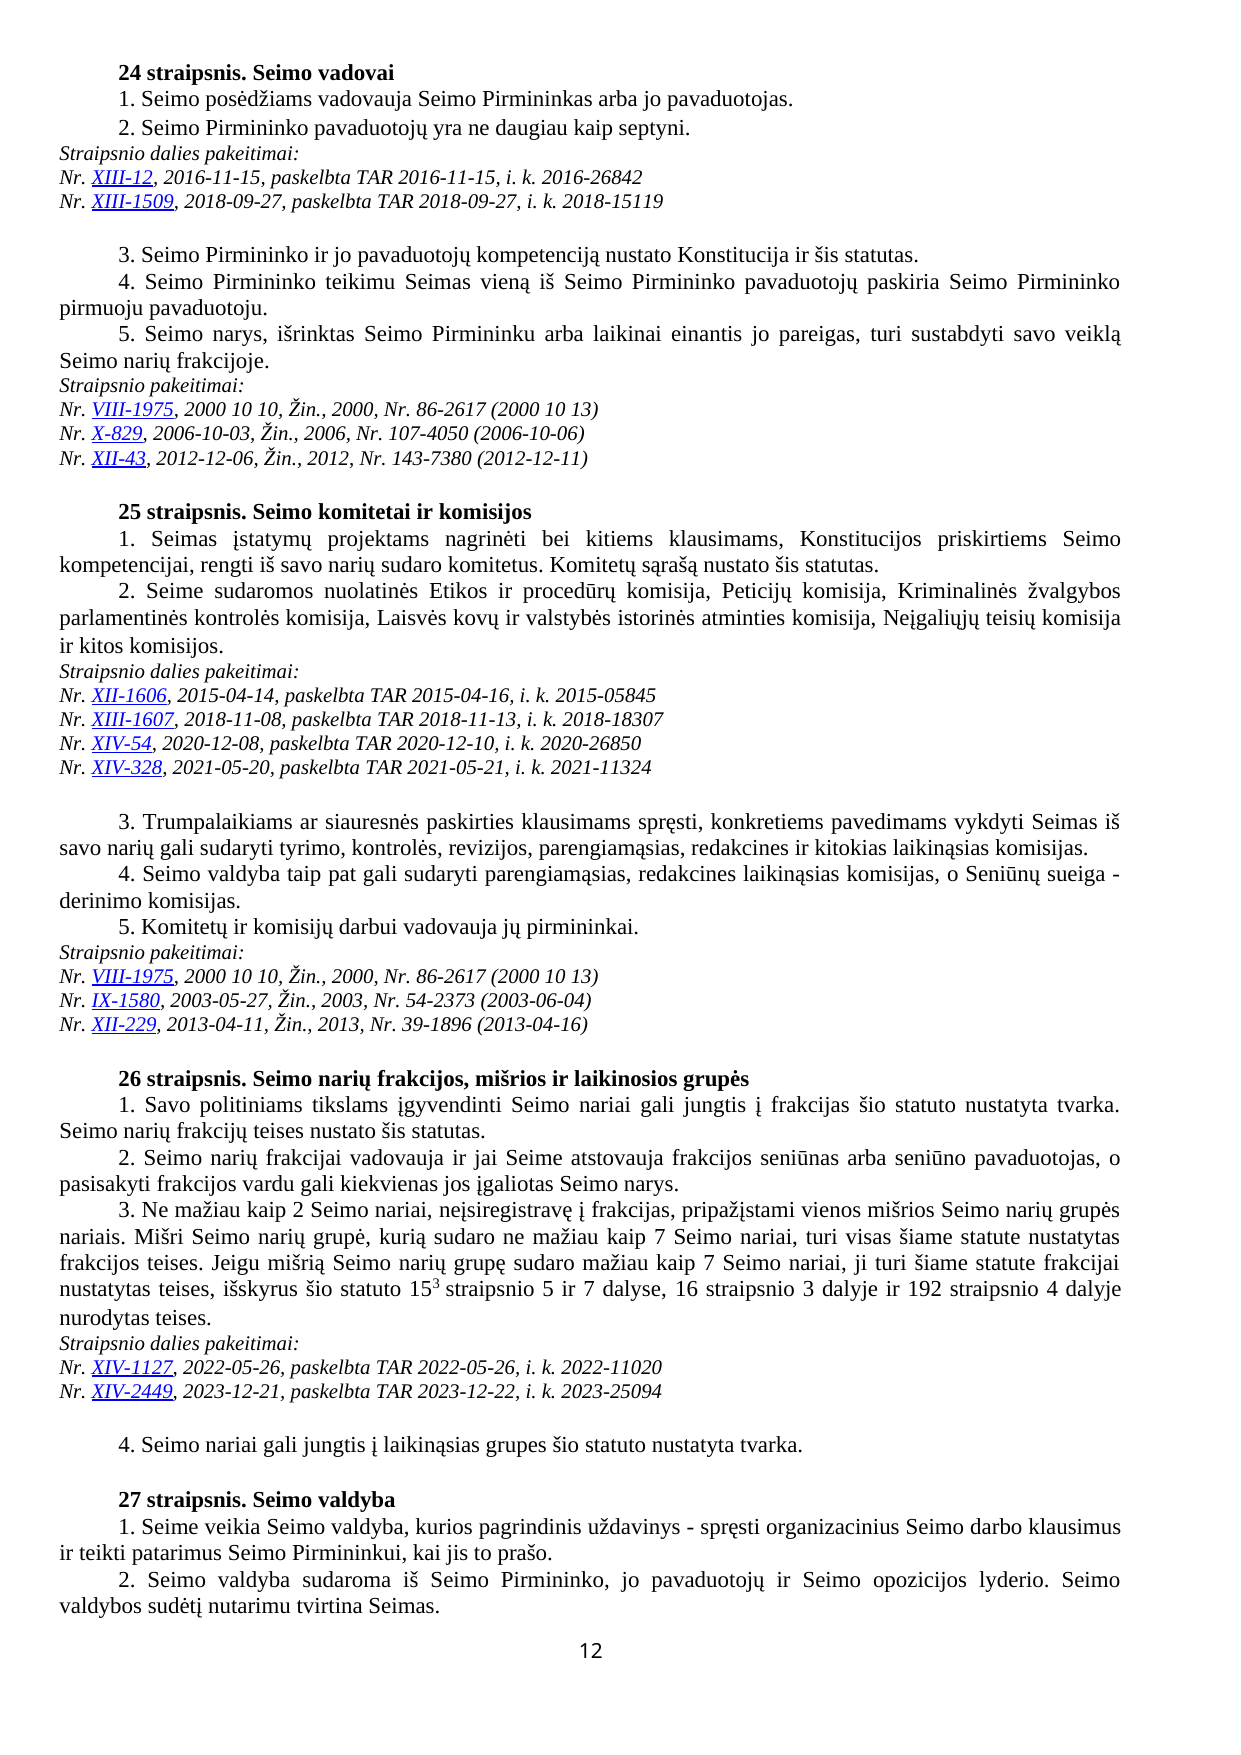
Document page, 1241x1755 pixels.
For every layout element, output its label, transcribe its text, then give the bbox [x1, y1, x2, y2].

text Nr. IX-1580, 2003-05-27, Žin., 2003, Nr. 54-2373 (2003-06-04) [59, 988, 1122, 1012]
text 4. Seimo valdyba taip pat gali sudaryti parengiamąsias, redakcines laikinąsias komisijas, o Seniūnų sueiga - derinimo komisijas. [59, 861, 1122, 913]
text Nr. XIII-1607, 2018-11-08, paskelbta TAR 2018-11-13, i. k. 2018-18307 [59, 707, 1122, 731]
text Straipsnio pakeitimai: [59, 939, 1122, 964]
text Nr. XII-43, 2012-12-06, Žin., 2012, Nr. 143-7380 (2012-12-11) [59, 445, 1122, 469]
text 5. Seimo narys, išrinktas Seimo Pirmininku arba laikinai einantis jo pareigas, turi sustabdyti savo veiklą Seimo narių frakcijoje. [59, 321, 1122, 373]
text Nr. X-829, 2006-10-03, Žin., 2006, Nr. 107-4050 (2006-10-06) [59, 421, 1122, 445]
text Straipsnio dalies pakeitimai: [59, 1331, 1122, 1354]
text 1. Seimas įstatymų projektams nagrinėti bei kitiems klausimams, Konstitucijos priskirtiems Seimo kompetencijai, rengti iš savo narių sudaro komitetus. Komitetų sąrašą nustato šis statutas. [59, 524, 1122, 577]
text 25 straipsnis. Seimo komitetai ir komisijos [59, 498, 1122, 524]
text 2. Seime sudaromos nuolatinės Etikos ir procedūrų komisija, Peticijų komisija, Kriminalinės žvalgybos parlamentinės kontrolės komisija, Laisvės kovų ir valstybės istorinės atminties komisija, Neįgaliųjų teisių komisija ir kitos komisijos. [59, 577, 1122, 659]
text Nr. VIII-1975, 2000 10 10, Žin., 2000, Nr. 86-2617 (2000 10 13) [59, 964, 1122, 988]
text 2. Seimo Pirmininko pavaduotojų yra ne daugiau kaip septyni. [59, 112, 1122, 141]
text 5. Komitetų ir komisijų darbui vadovauja jų pirmininkai. [59, 913, 1122, 939]
text 2. Seimo narių frakcijai vadovauja ir jai Seime atstovauja frakcijos seniūnas arba seniūno pavaduotojas, o pasisakyti frakcijos vardu gali kiekvienas jos įgaliotas Seimo narys. [59, 1144, 1122, 1196]
text Straipsnio pakeitimai: [59, 373, 1122, 397]
text Nr. VIII-1975, 2000 10 10, Žin., 2000, Nr. 86-2617 (2000 10 13) [59, 397, 1122, 421]
text Nr. XIV-2449, 2023-12-21, paskelbta TAR 2023-12-22, i. k. 2023-25094 [59, 1379, 1122, 1403]
text 3. Seimo Pirmininko ir jo pavaduotojų kompetenciją nustato Konstitucija ir šis statutas. [59, 241, 1122, 268]
text Nr. XIV-54, 2020-12-08, paskelbta TAR 2020-12-10, i. k. 2020-26850 [59, 731, 1122, 755]
text Nr. XIV-1127, 2022-05-26, paskelbta TAR 2022-05-26, i. k. 2022-11020 [59, 1354, 1122, 1379]
text 4. Seimo Pirmininko teikimu Seimas vieną iš Seimo Pirmininko pavaduotojų paskiria Seimo Pirmininko pirmuoju pavaduotoju. [59, 268, 1122, 321]
text 24 straipsnis. Seimo vadovai [59, 59, 1122, 85]
text Nr. XIV-328, 2021-05-20, paskelbta TAR 2021-05-21, i. k. 2021-11324 [59, 755, 1122, 779]
text 1. Savo politiniams tikslams įgyvendinti Seimo nariai gali jungtis į frakcijas šio statuto nustatyta tvarka. Seimo narių frakcijų teises nustato šis statutas. [59, 1091, 1122, 1144]
text 2. Seimo valdyba sudaroma iš Seimo Pirmininko, jo pavaduotojų ir Seimo opozicijos lyderio. Seimo valdybos sudėtį nutarimu tvirtina Seimas. [59, 1566, 1122, 1618]
text Straipsnio dalies pakeitimai: [59, 141, 1122, 164]
text 26 straipsnis. Seimo narių frakcijos, mišrios ir laikinosios grupės [59, 1064, 1122, 1091]
text Nr. XII-229, 2013-04-11, Žin., 2013, Nr. 39-1896 (2013-04-16) [59, 1012, 1122, 1036]
text Nr. XII-1606, 2015-04-14, paskelbta TAR 2015-04-16, i. k. 2015-05845 [59, 683, 1122, 707]
text 3. Trumpalaikiams ar siauresnės paskirties klausimams spręsti, konkretiems pavedimams vykdyti Seimas iš savo narių gali sudaryti tyrimo, kontrolės, revizijos, parengiamąsias, redakcines ir kitokias laikinąsias komisijas. [59, 808, 1122, 861]
text 3. Ne mažiau kaip 2 Seimo nariai, neįsiregistravę į frakcijas, pripažįstami vienos mišrios Seimo narių grupės nariais. Mišri Seimo narių grupė, kurią sudaro ne mažiau kaip 7 Seimo nariai, turi visas šiame statute nustatytas frakcijos teises. Jeigu mišrią Seimo narių grupę sudaro mažiau kaip 7 Seimo nariai, ji turi šiame statute frakcijai nustatytas teises, išskyrus šio statuto 153 straipsnio 5 ir 7 dalyse, 16 straipsnio 3 dalyje ir 192 straipsnio 4 dalyje nurodytas teises. [59, 1196, 1122, 1331]
text Nr. XIII-12, 2016-11-15, paskelbta TAR 2016-11-15, i. k. 2016-26842 [59, 164, 1122, 189]
text 1. Seime veikia Seimo valdyba, kurios pagrindinis uždavinys - spręsti organizacinius Seimo darbo klausimus ir teikti patarimus Seimo Pirmininkui, kai jis to prašo. [59, 1513, 1122, 1566]
text Straipsnio dalies pakeitimai: [59, 659, 1122, 683]
text Nr. XIII-1509, 2018-09-27, paskelbta TAR 2018-09-27, i. k. 2018-15119 [59, 189, 1122, 213]
text 1. Seimo posėdžiams vadovauja Seimo Pirmininkas arba jo pavaduotojas. [59, 85, 1122, 112]
text 27 straipsnis. Seimo valdyba [59, 1487, 1122, 1513]
text 4. Seimo nariai gali jungtis į laikinąsias grupes šio statuto nustatyta tvarka. [59, 1431, 1122, 1458]
